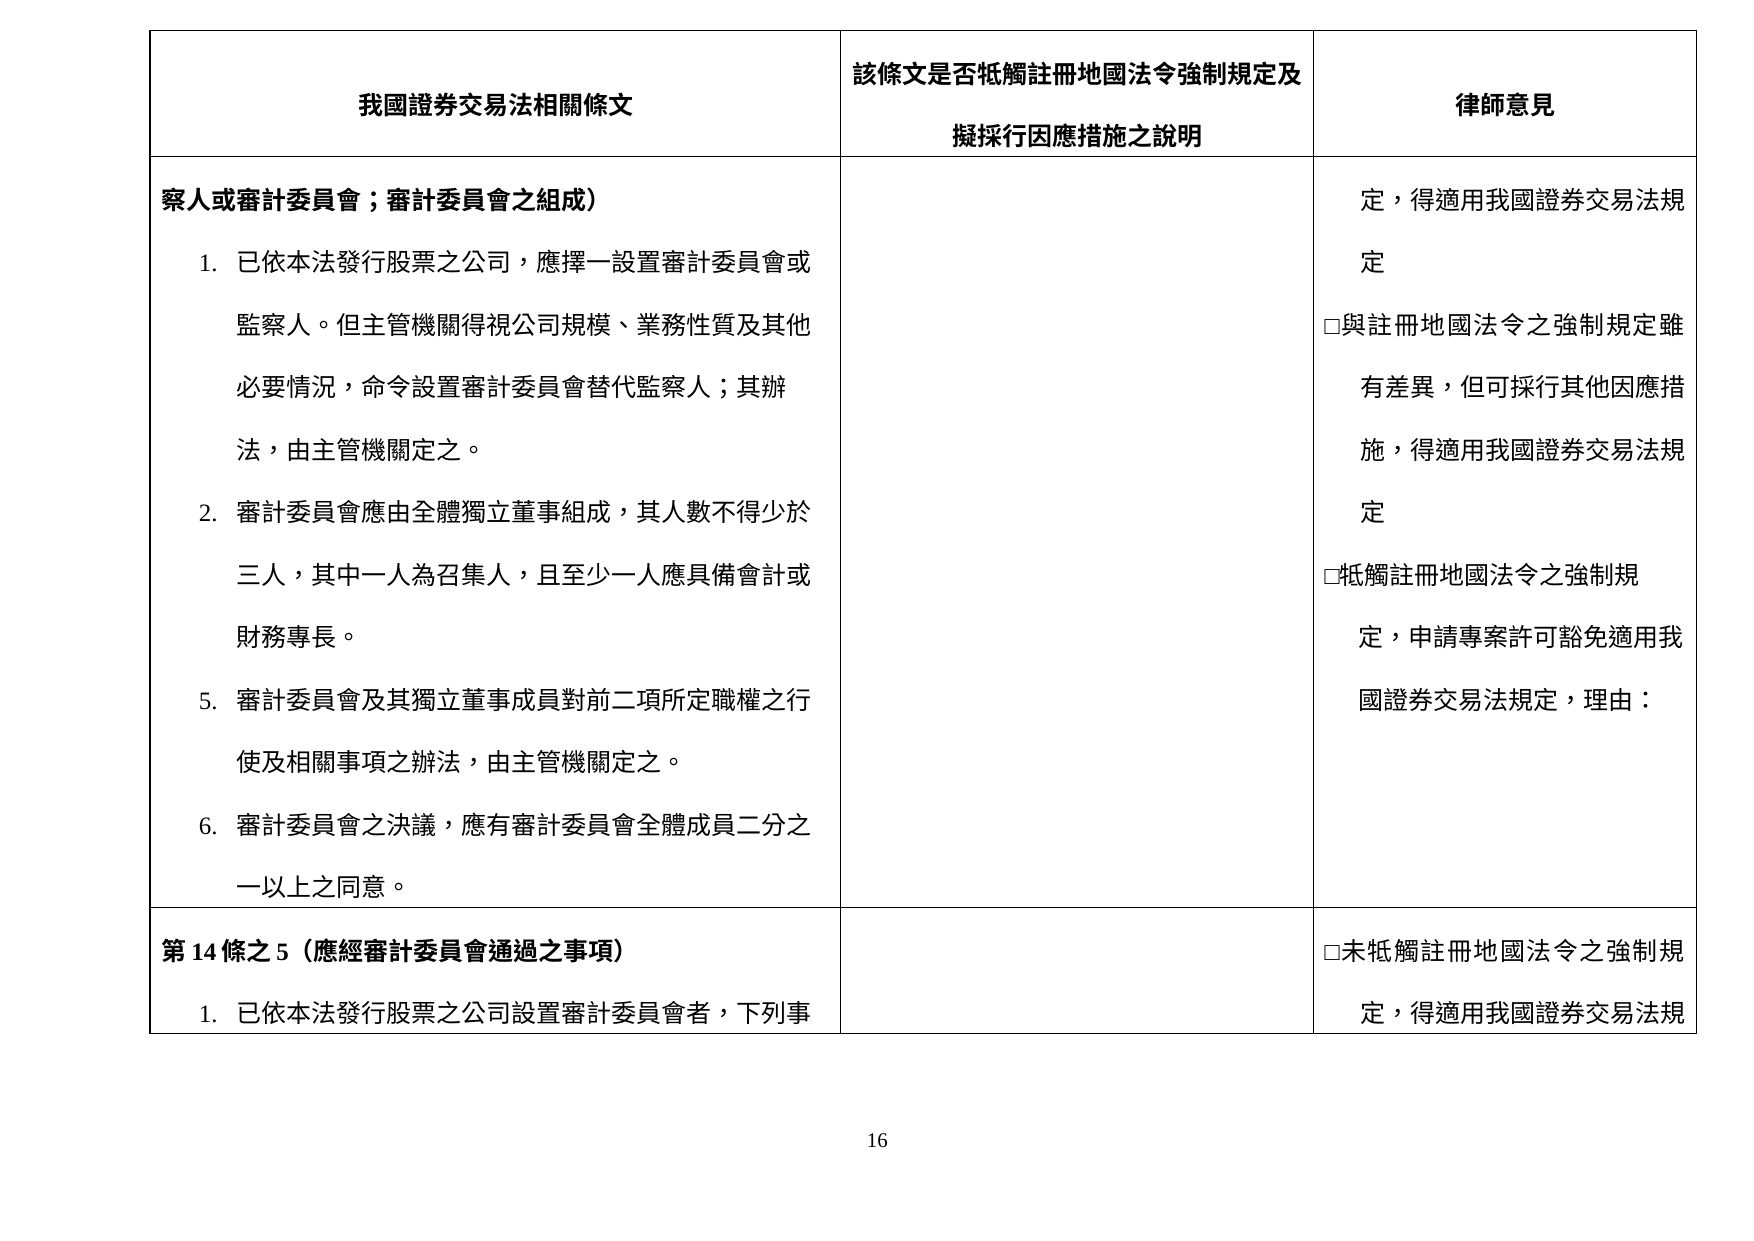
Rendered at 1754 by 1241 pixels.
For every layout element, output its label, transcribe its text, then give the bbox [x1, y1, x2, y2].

table_cell [841, 908, 1313, 1033]
table_cell 定，得適用我國證券交易法規定 □與註冊地國法令之強制規定雖有差異，但可採行其他因應措施，得適用我國證券交易法規定 □牴觸註冊地國法令之強制規定，申請專案許可豁免適用我國證券交易法規定，理由： [1314, 157, 1696, 907]
table_cell □未牴觸註冊地國法令之強制規定，得適用我國證券交易法規 [1314, 908, 1696, 1033]
table_cell 第14條之5（應經審計委員會通過之事項） 已依本法發行股票之公司設置審計委員會者，下列事項應經審計委員會全體成員二分之一以上同意，並提董事會決議，不適用第十四條之三規定： 依第十四條之一規定訂定或修正內部控制制度。 內部控制制度有效性之考核。 依第三十六條之一規定訂定或修正取得或處分資產、從事衍生性商品交易、資金貸與他人、為他人背書或提供保證之重大財務業務行為之處理程序。 涉及董事自身利害關係之事項。 重大之資產或衍生性商品交易。 重大之資金貸與、背書或提供保證。 募集、發行或私募具有股權性質之有價證券。 簽證會計師之委任、解任或報酬。 財務、會計或內部稽核主管之任免。 年度財務報告及半年度財務報告。 十一、其他公司或主管機關規定之重大事項。 前項各款事項除第十款外，如未經審計委員會全體成員二分之一以上同意者，得由全體董事三分之二以上同意行之，不受前項規定之限制，並應於董事會議事錄載明審計委員會之決議。 公司設置審計委員會者，不適用第三十六條第一項財務報告應經監察人承認之規定。 第一項及前條第六項所稱審計委員會全體成員及第二項所稱全體董事，以實際在任者計算之。 [151, 908, 840, 1033]
table_cell 察人或審計委員會；審計委員會之組成） 已依本法發行股票之公司，應擇一設置審計委員會或監察人。但主管機關得視公司規模、業務性質及其他必要情況，命令設置審計委員會替代監察人；其辦法，由主管機關定之。 審計委員會應由全體獨立董事組成，其人數不得少於三人，其中一人為召集人，且至少一人應具備會計或財務專長。 審計委員會及其獨立董事成員對前二項所定職權之行使及相關事項之辦法，由主管機關定之。 審計委員會之決議，應有審計委員會全體成員二分之一以上之同意。 [151, 157, 840, 907]
table_header 我國證券交易法相關條文 [151, 31, 840, 156]
table_header 該條文是否牴觸註冊地國法令強制規定及擬採行因應措施之說明 [841, 31, 1313, 156]
table_cell [841, 157, 1313, 907]
table_header 律師意見 [1314, 31, 1696, 156]
